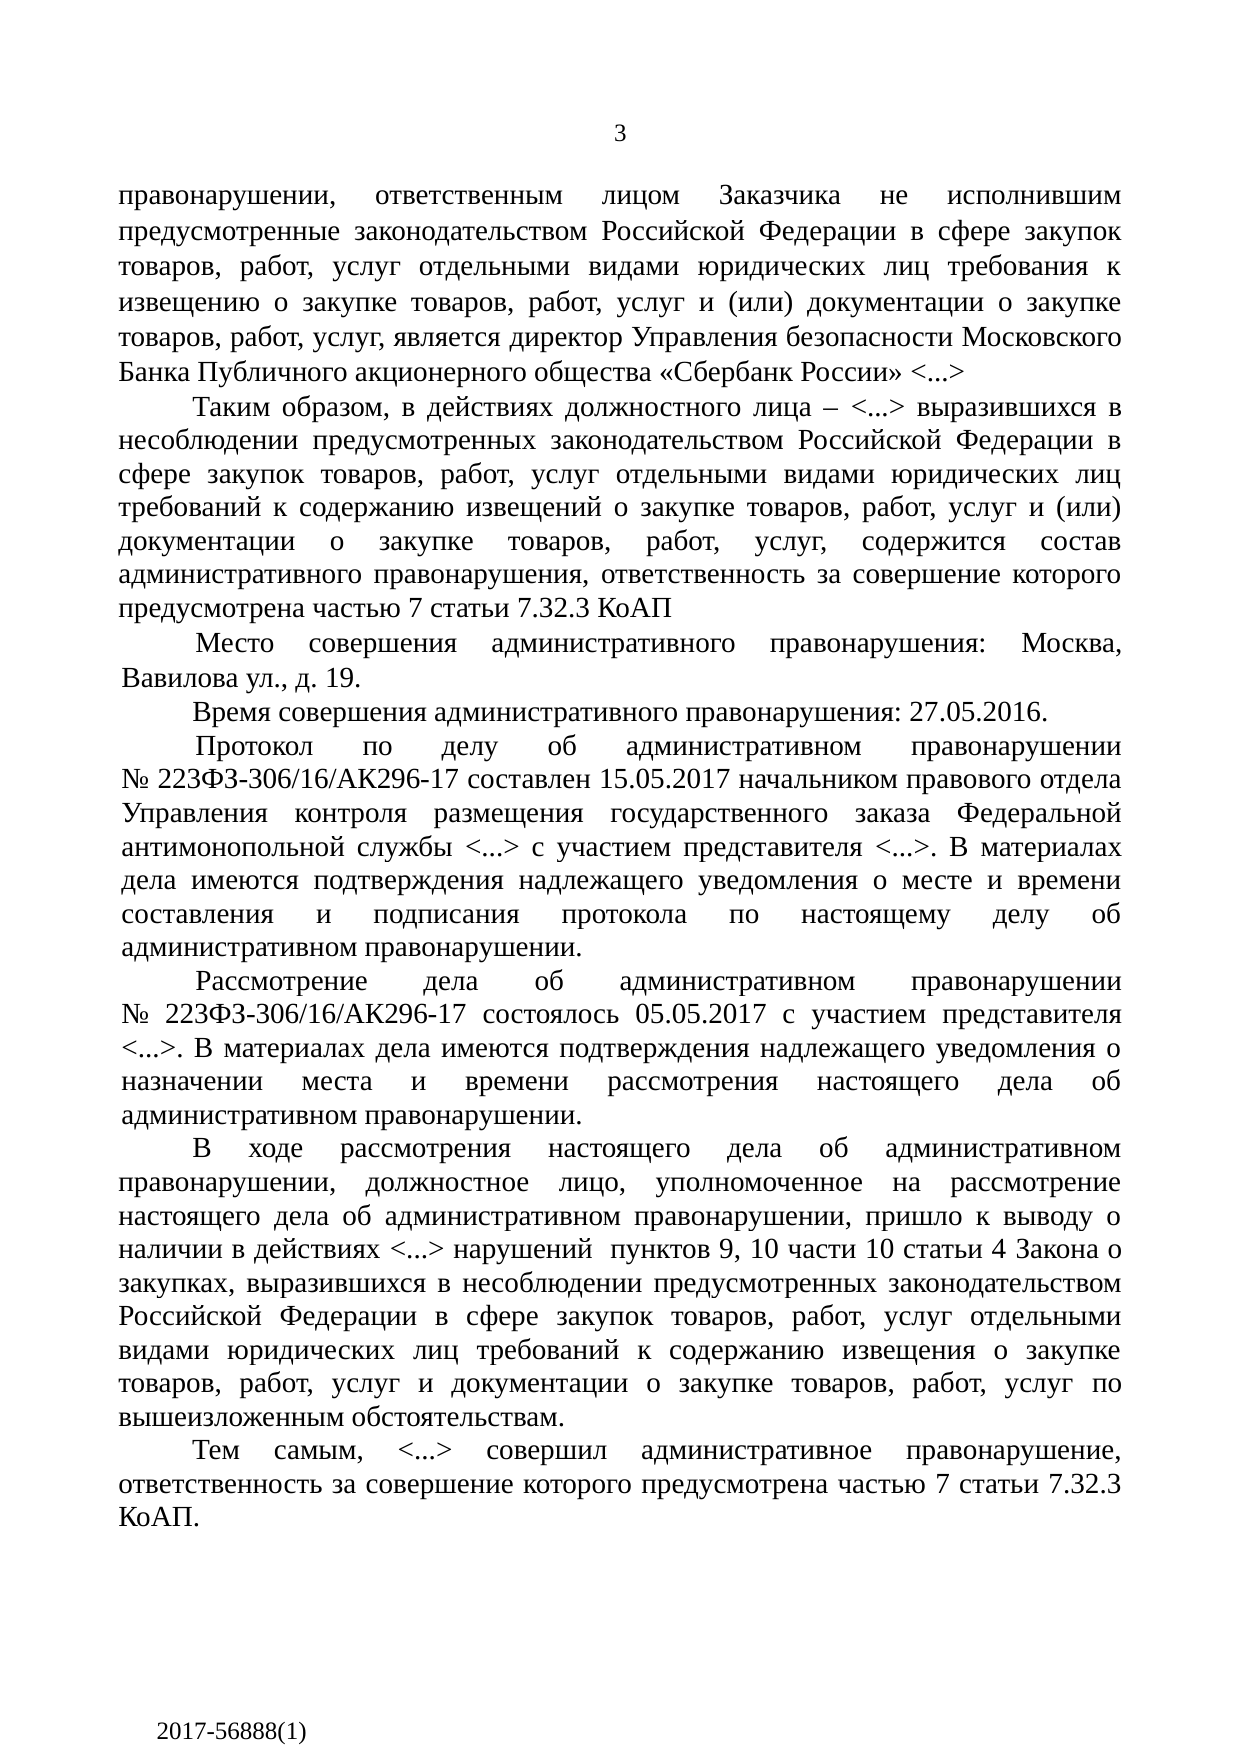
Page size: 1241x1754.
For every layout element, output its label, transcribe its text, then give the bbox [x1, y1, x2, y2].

text Рассмотрение дела об административном правонарушении № 223ФЗ-306/16/АК296-17 состоялось 05.05.2017 с участием представителя <...>. В материалах дела имеются подтверждения надлежащего уведомления о назначении места и времени рассмотрения настоящего дела об административном правонарушении. [121, 963, 1122, 1131]
text Место совершения административного правонарушения: Москва, Вавилова ул., д. 19. [121, 624, 1122, 694]
text Тем самым, <...> совершил административное правонарушение, ответственность за совершение которого предусмотрена частью 7 статьи 7.32.3 КоАП. [118, 1432, 1122, 1533]
text В ходе рассмотрения настоящего дела об административном правонарушении, должностное лицо, уполномоченное на рассмотрение настоящего дела об административном правонарушении, пришло к выводу о наличии в действиях <...> нарушений пунктов 9, 10 части 10 статьи 4 Закона о закупках, выразившихся в несоблюдении предусмотренных законодательством Российской Федерации в сфере закупок товаров, работ, услуг отдельными видами юридических лиц требований к содержанию извещения о закупке товаров, работ, услуг и документации о закупке товаров, работ, услуг по вышеизложенным обстоятельствам. [118, 1131, 1122, 1432]
text Время совершения административного правонарушения: 27.05.2016. [118, 694, 1122, 728]
text Таким образом, в действиях должностного лица – <...> выразившихся в несоблюдении предусмотренных законодательством Российской Федерации в сфере закупок товаров, работ, услуг отдельными видами юридических лиц требований к содержанию извещений о закупке товаров, работ, услуг и (или) документации о закупке товаров, работ, услуг, содержится состав административного правонарушения, ответственность за совершение которого предусмотрена частью 7 статьи 7.32.3 КоАП [118, 389, 1122, 624]
text Протокол по делу об административном правонарушении № 223ФЗ-306/16/АК296-17 составлен 15.05.2017 начальником правового отдела Управления контроля размещения государственного заказа Федеральной антимонопольной службы <...> с участием представителя <...>. В материалах дела имеются подтверждения надлежащего уведомления о месте и времени составления и подписания протокола по настоящему делу об административном правонарушении. [121, 728, 1122, 963]
text правонарушении, ответственным лицом Заказчика не исполнившим предусмотренные законодательством Российской Федерации в сфере закупок товаров, работ, услуг отдельными видами юридических лиц требования к извещению о закупке товаров, работ, услуг и (или) документации о закупке товаров, работ, услуг, является директор Управления безопасности Московского Банка Публичного акционерного общества «Сбербанк России» <...> [118, 176, 1122, 389]
